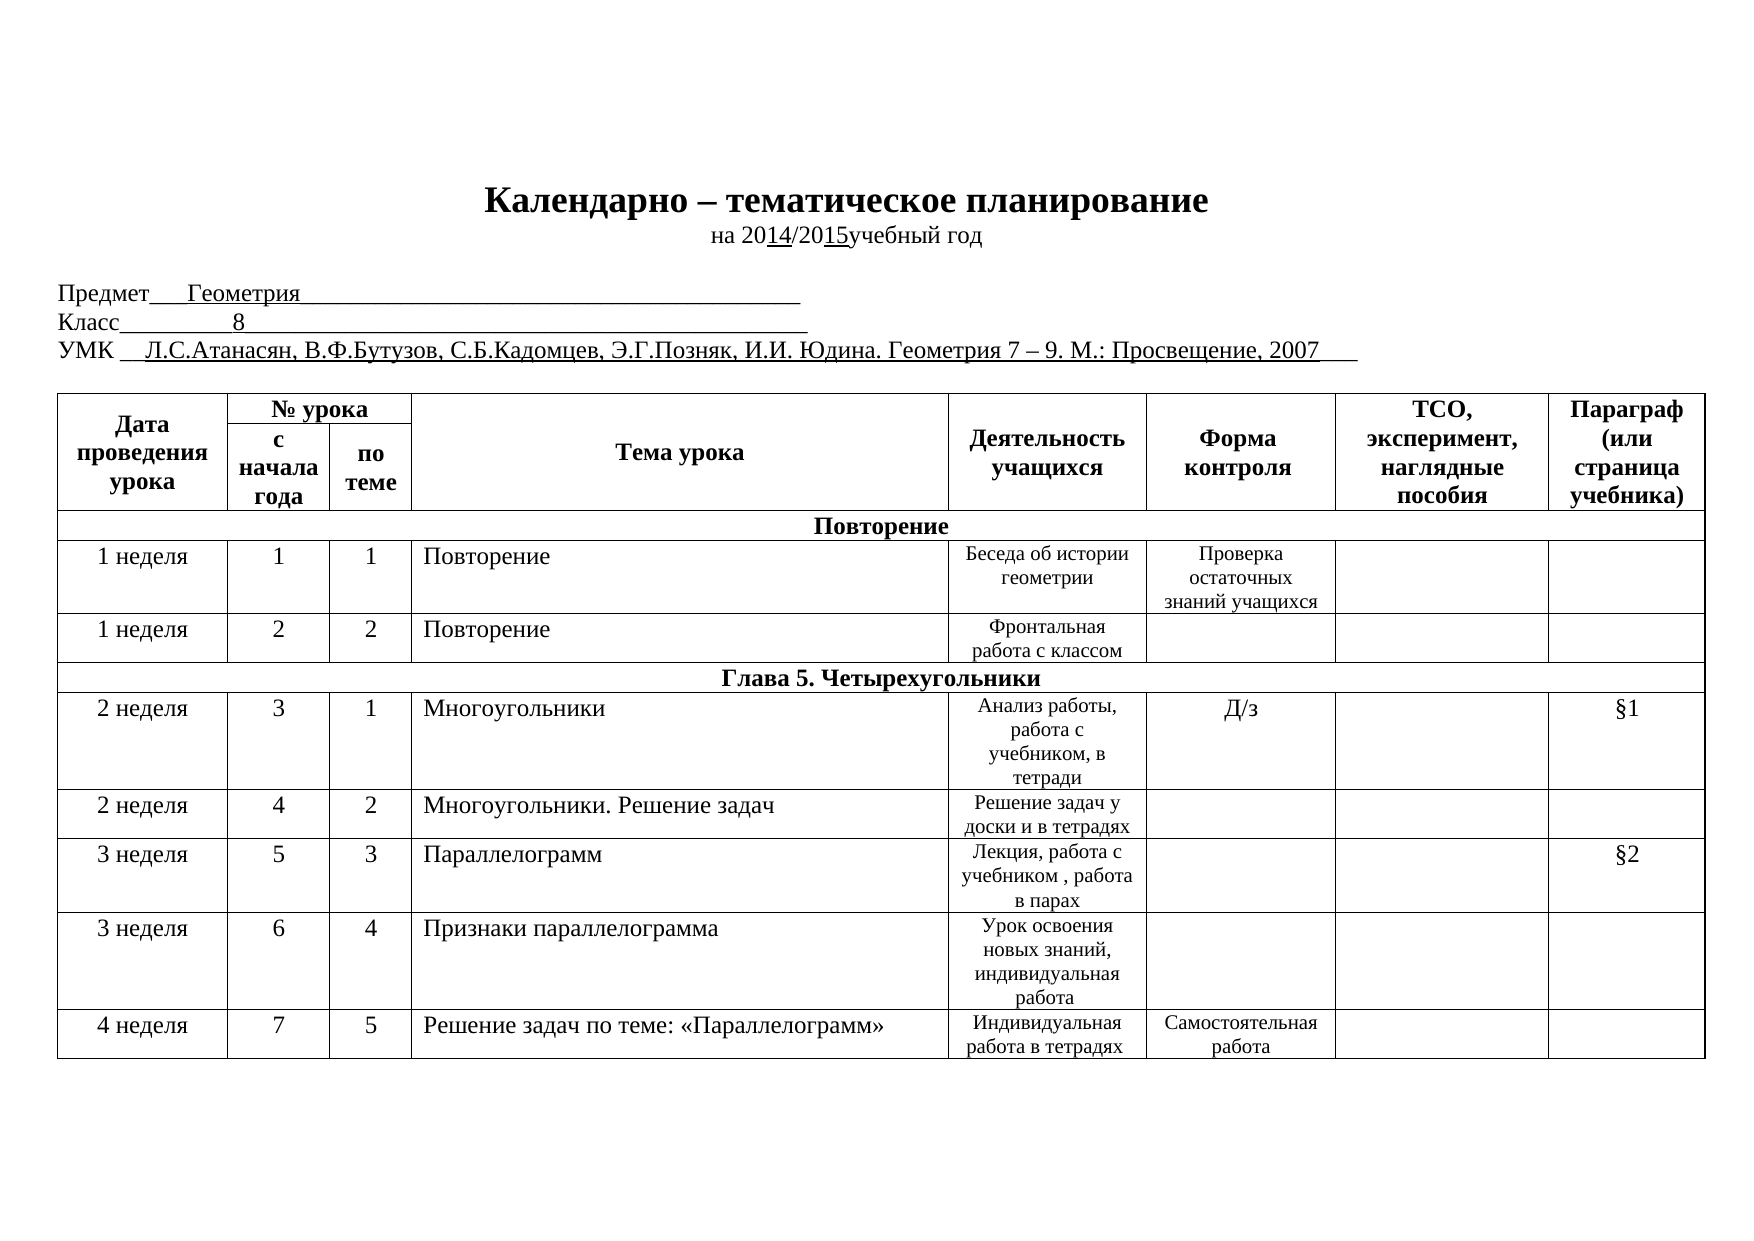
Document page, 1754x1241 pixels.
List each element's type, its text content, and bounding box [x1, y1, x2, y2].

table_cell 2 неделя [58, 693, 227, 789]
table_cell 2 неделя [58, 790, 227, 838]
table_cell 3 неделя [58, 913, 227, 1009]
table_cell 4 неделя [58, 1010, 227, 1058]
table_cell [1147, 614, 1335, 662]
table_cell 1 [330, 693, 411, 789]
table_cell 2 [228, 614, 329, 662]
table_cell [1549, 913, 1704, 1009]
table_cell с начала года [228, 424, 329, 510]
table_cell [1336, 614, 1548, 662]
table_cell 1 неделя [58, 541, 227, 613]
table_cell [1336, 913, 1548, 1009]
table_cell Решение задач по теме: «Параллелограмм» [412, 1010, 948, 1058]
table_cell [1147, 790, 1335, 838]
table_cell 3 [228, 693, 329, 789]
table_cell [1549, 1010, 1704, 1058]
text УМК __Л.С.Атанасян, В.Ф.Бутузов, С.Б.Кадомцев, Э.Г.Позняк, И.И. Юдина. Геометрия 7 – 9. М.: Просвещение, 2007___ [57, 335, 1636, 364]
table_cell 6 [228, 913, 329, 1009]
table_cell Решение задач у доски и в тетрадях [949, 790, 1146, 838]
text на 2014/2015учебный год [57, 220, 1636, 249]
table_cell 5 [228, 839, 329, 912]
table_cell 1 неделя [58, 614, 227, 662]
table_cell 1 [330, 541, 411, 613]
table_cell 1 [228, 541, 329, 613]
table_cell [1549, 614, 1704, 662]
table_header Параграф (или страница учебника) [1549, 394, 1704, 510]
table_header Дата проведения урока [58, 394, 227, 510]
table_cell Повторение [412, 614, 948, 662]
table_cell Анализ работы, работа с учебником, в тетради [949, 693, 1146, 789]
table_cell 5 [330, 1010, 411, 1058]
table_cell Индивидуальная работа в тетрадях [949, 1010, 1146, 1058]
table_header ТСО, эксперимент, наглядные пособия [1336, 394, 1548, 510]
table_cell 4 [228, 790, 329, 838]
table_cell [1336, 693, 1548, 789]
table_cell Самостоятельная работа [1147, 1010, 1335, 1058]
table_cell Многоугольники [412, 693, 948, 789]
table_header № урока [228, 394, 411, 423]
table_cell [1147, 839, 1335, 912]
table_cell 2 [330, 614, 411, 662]
table_cell Повторение [58, 511, 1704, 540]
table_cell по теме [330, 424, 411, 510]
table_cell Проверка остаточных знаний учащихся [1147, 541, 1335, 613]
table_cell Урок освоения новых знаний, индивидуальная работа [949, 913, 1146, 1009]
table_header Деятельность учащихся [949, 394, 1146, 510]
table_cell Признаки параллелограмма [412, 913, 948, 1009]
table_header Форма контроля [1147, 394, 1335, 510]
table_cell [1549, 790, 1704, 838]
table_cell [1336, 1010, 1548, 1058]
text Предмет___Геометрия________________________________________ [57, 278, 1636, 307]
table_cell [1336, 790, 1548, 838]
text Календарно – тематическое планирование [57, 177, 1636, 220]
text Класс_________8_____________________________________________ [57, 307, 1636, 335]
table_cell 3 [330, 839, 411, 912]
table_cell Д/з [1147, 693, 1335, 789]
table_cell [1336, 541, 1548, 613]
table_cell Многоугольники. Решение задач [412, 790, 948, 838]
table_cell Параллелограмм [412, 839, 948, 912]
table_cell 7 [228, 1010, 329, 1058]
table_cell §2 [1549, 839, 1704, 912]
table_cell Глава 5. Четырехугольники [58, 663, 1704, 692]
table_cell 3 неделя [58, 839, 227, 912]
table_cell Повторение [412, 541, 948, 613]
table_cell [1336, 839, 1548, 912]
table_cell Фронтальная работа с классом [949, 614, 1146, 662]
table_cell Лекция, работа с учебником , работа в парах [949, 839, 1146, 912]
table_header Тема урока [412, 394, 948, 510]
table_cell [1549, 541, 1704, 613]
table_cell 2 [330, 790, 411, 838]
table_cell §1 [1549, 693, 1704, 789]
table_cell [1147, 913, 1335, 1009]
table_cell 4 [330, 913, 411, 1009]
table_cell Беседа об истории геометрии [949, 541, 1146, 613]
